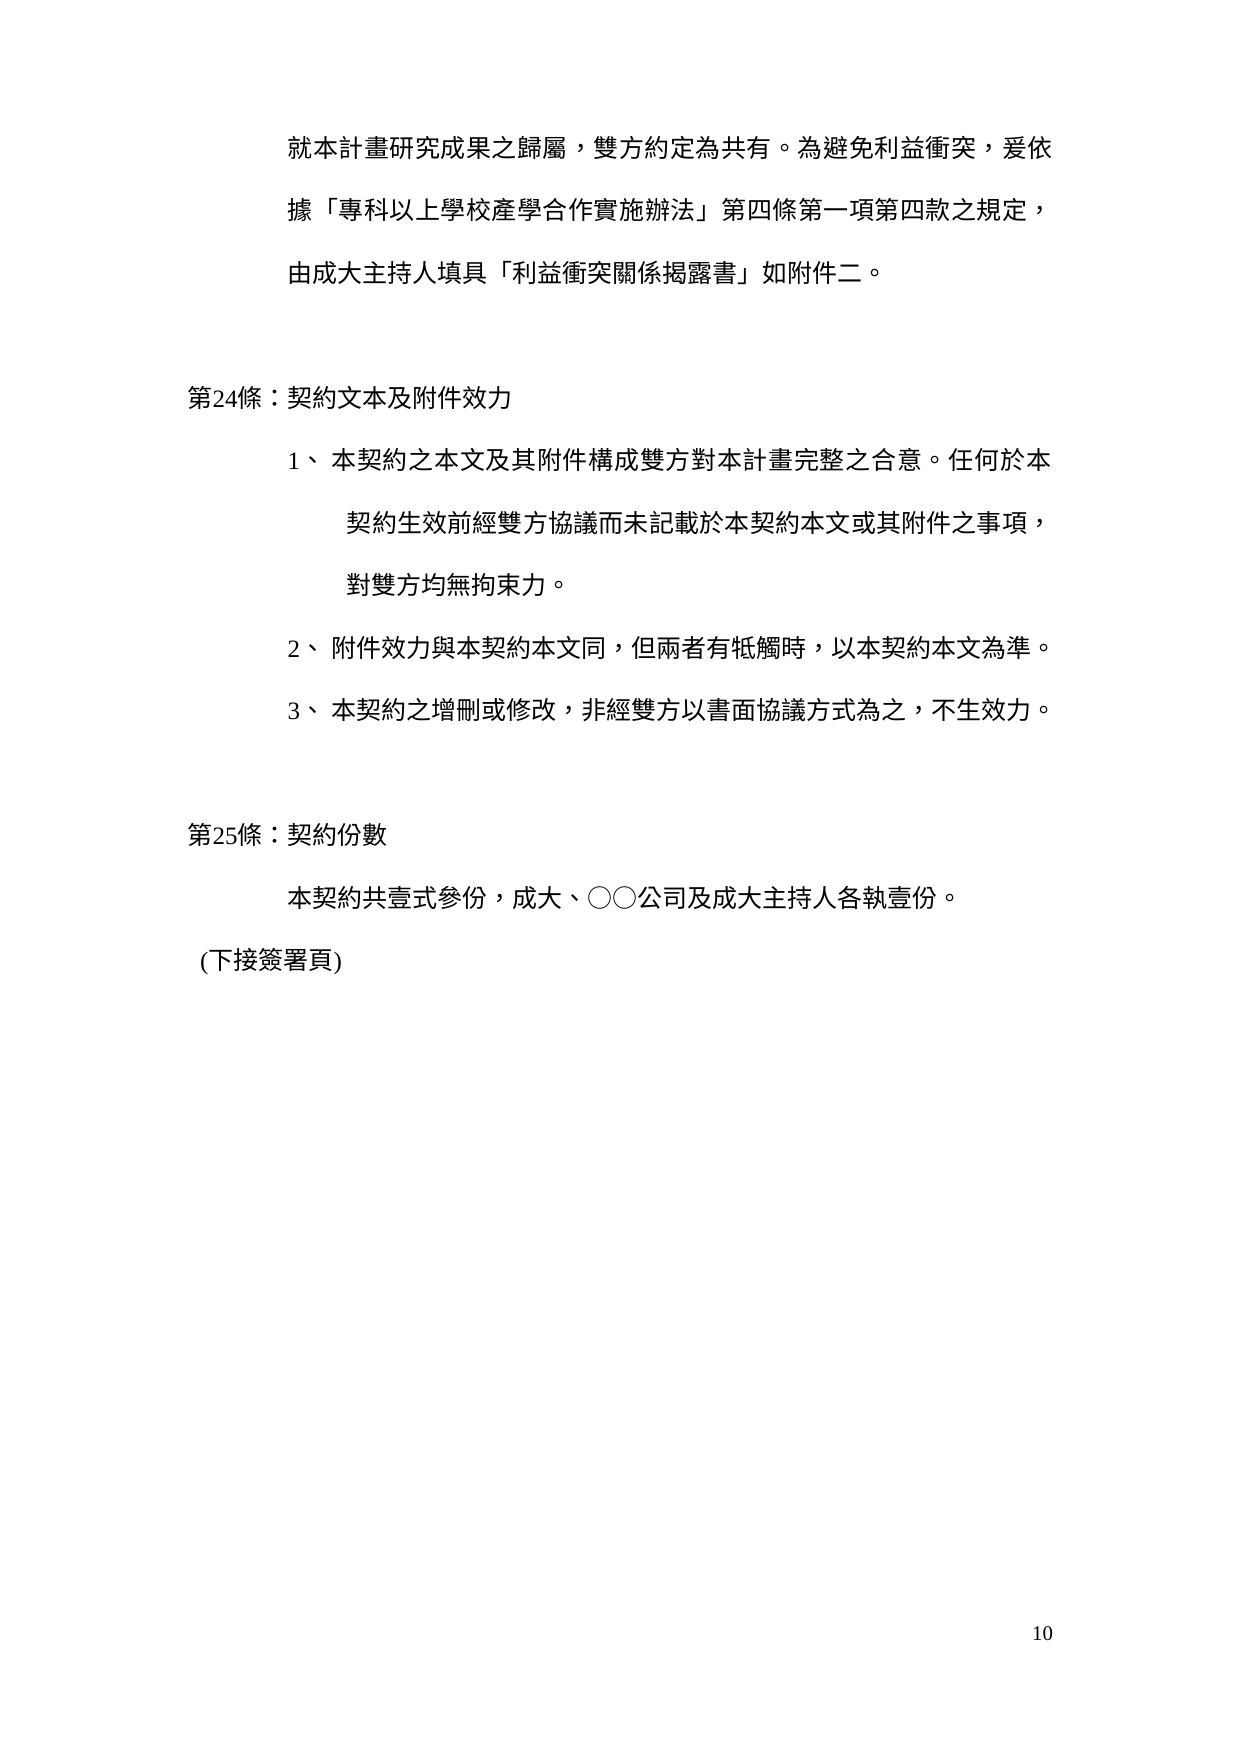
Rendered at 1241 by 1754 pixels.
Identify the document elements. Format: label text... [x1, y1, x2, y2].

text 本契約共壹式參份，成大、○○公司及成大主持人各執壹份。 [287, 855, 1053, 917]
list 本契約之增刪或修改，非經雙方以書面協議方式為之，不生效力。 [287, 667, 1053, 730]
list 本契約之本文及其附件構成雙方對本計畫完整之合意。任何於本契約生效前經雙方協議而未記載於本契約本文或其附件之事項，對雙方均無拘束力。 [287, 417, 1053, 605]
list 附件效力與本契約本文同，但兩者有牴觸時，以本契約本文為準。 [287, 605, 1053, 667]
list 契約文本及附件效力 [187, 355, 1053, 417]
text (下接簽署頁) [187, 917, 1053, 980]
text 就本計畫研究成果之歸屬，雙方約定為共有。為避免利益衝突，爰依據「專科以上學校產學合作實施辦法」第四條第一項第四款之規定，由成大主持人填具「利益衝突關係揭露書」如附件二。 [287, 105, 1053, 292]
list 契約份數 [187, 792, 1053, 855]
